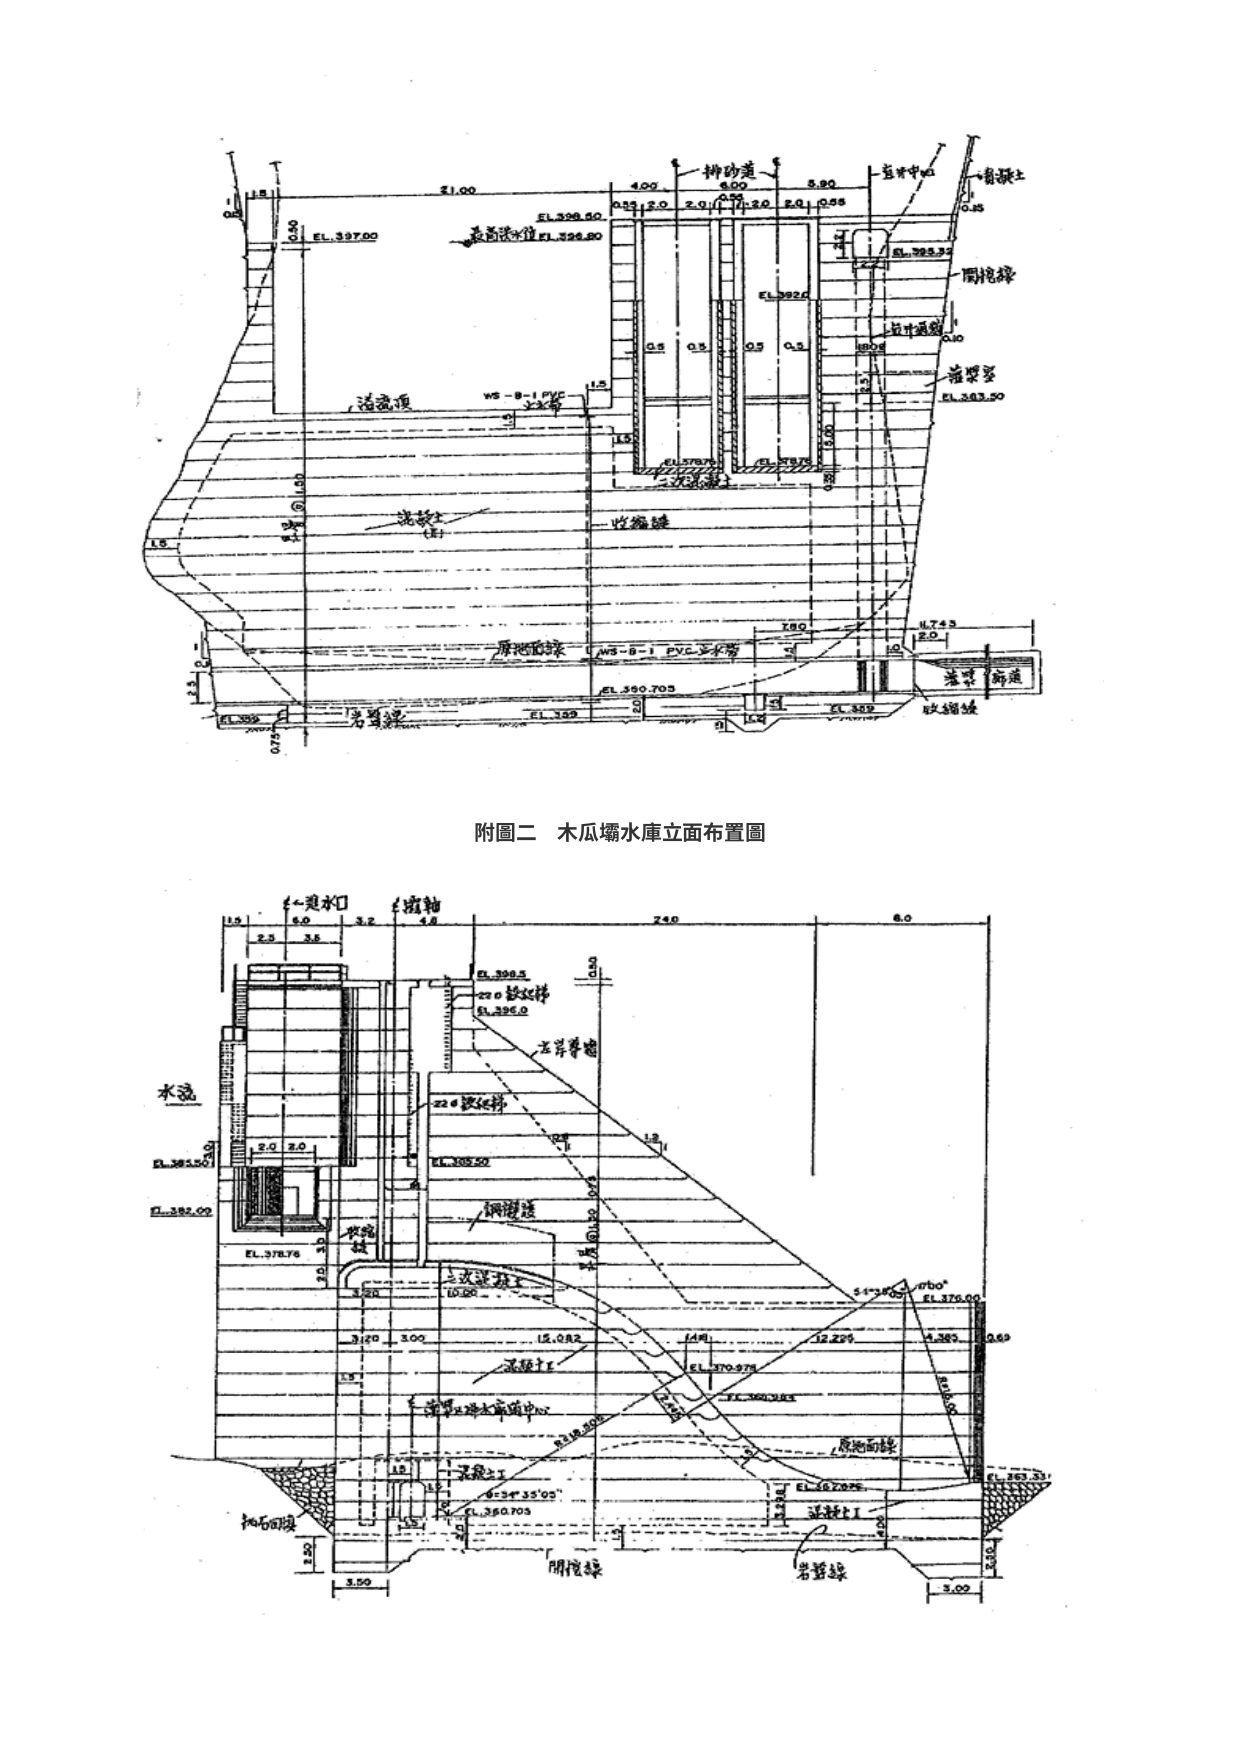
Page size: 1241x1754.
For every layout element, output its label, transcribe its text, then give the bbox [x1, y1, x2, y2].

picture [136, 70, 1105, 769]
text 附圖二 木瓜壩水庫立面布置圖 [59, 812, 1181, 850]
picture [143, 879, 1097, 1615]
